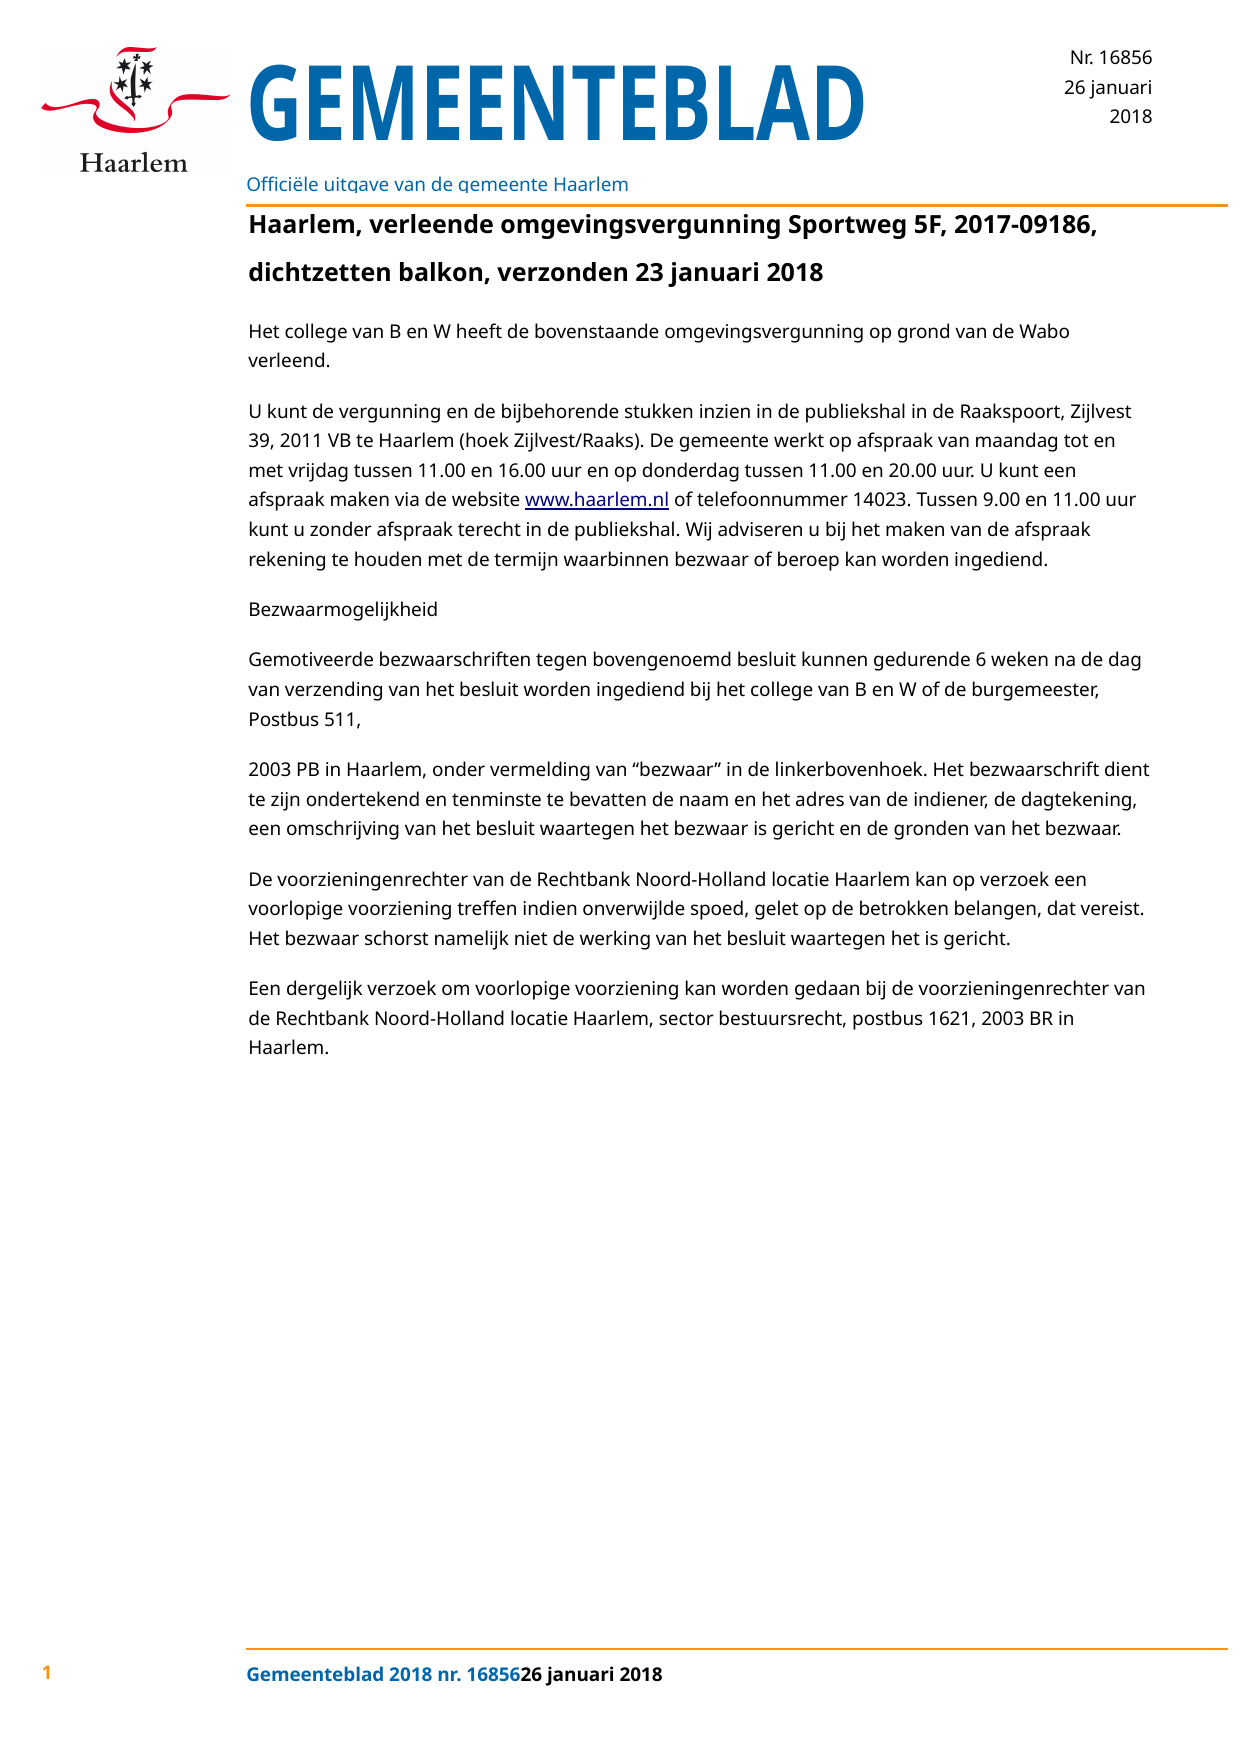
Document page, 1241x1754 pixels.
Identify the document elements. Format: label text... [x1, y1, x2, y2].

text Het college van B en W heeft de bovenstaande omgevingsvergunning op grond van de Wabo verleend. [248, 318, 1152, 373]
text 2003 PB in Haarlem, onder vermelding van “bezwaar” in de linkerbovenhoek. Het bezwaarschrift dient te zijn ondertekend en tenminste te bevatten de naam en het adres van de indiener, de dagtekening, een omschrijving van het besluit waartegen het bezwaar is gericht en de gronden van het bezwaar. [248, 756, 1152, 841]
text U kunt de vergunning en de bijbehorende stukken inzien in de publiekshal in de Raakspoort, Zijlvest 39, 2011 VB te Haarlem (hoek Zijlvest/Raaks). De gemeente werkt op afspraak van maandag tot en met vrijdag tussen 11.00 en 16.00 uur en op donderdag tussen 11.00 en 20.00 uur. U kunt een afspraak maken via de website www.haarlem.nl of telefoonnummer 14023. Tussen 9.00 en 11.00 uur kunt u zonder afspraak terecht in de publiekshal. Wij adviseren u bij het maken van de afspraak rekening te houden met de termijn waarbinnen bezwaar of beroep kan worden ingediend. [248, 398, 1152, 572]
text De voorzieningenrechter van de Rechtbank Noord-Holland locatie Haarlem kan op verzoek een voorlopige voorziening treffen indien onverwijlde spoed, gelet op de betrokken belangen, dat vereist. Het bezwaar schorst namelijk niet de werking van het besluit waartegen het is gericht. [248, 866, 1152, 951]
text Gemotiveerde bezwaarschriften tegen bovengenoemd besluit kunnen gedurende 6 weken na de dag van verzending van het besluit worden ingediend bij het college van B en W of de burgemeester, Postbus 511, [248, 647, 1152, 732]
text Bezwaarmogelijkheid [248, 596, 1152, 622]
text Een dergelijk verzoek om voorlopige voorziening kan worden gedaan bij de voorzieningenrechter van de Rechtbank Noord-Holland locatie Haarlem, sector bestuursrecht, postbus 1621, 2003 BR in Haarlem. [248, 975, 1152, 1060]
text Haarlem, verleende omgevingsvergunning Sportweg 5F, 2017-09186, dichtzetten balkon, verzonden 23 januari 2018 [248, 207, 1152, 288]
picture [41, 47, 231, 172]
